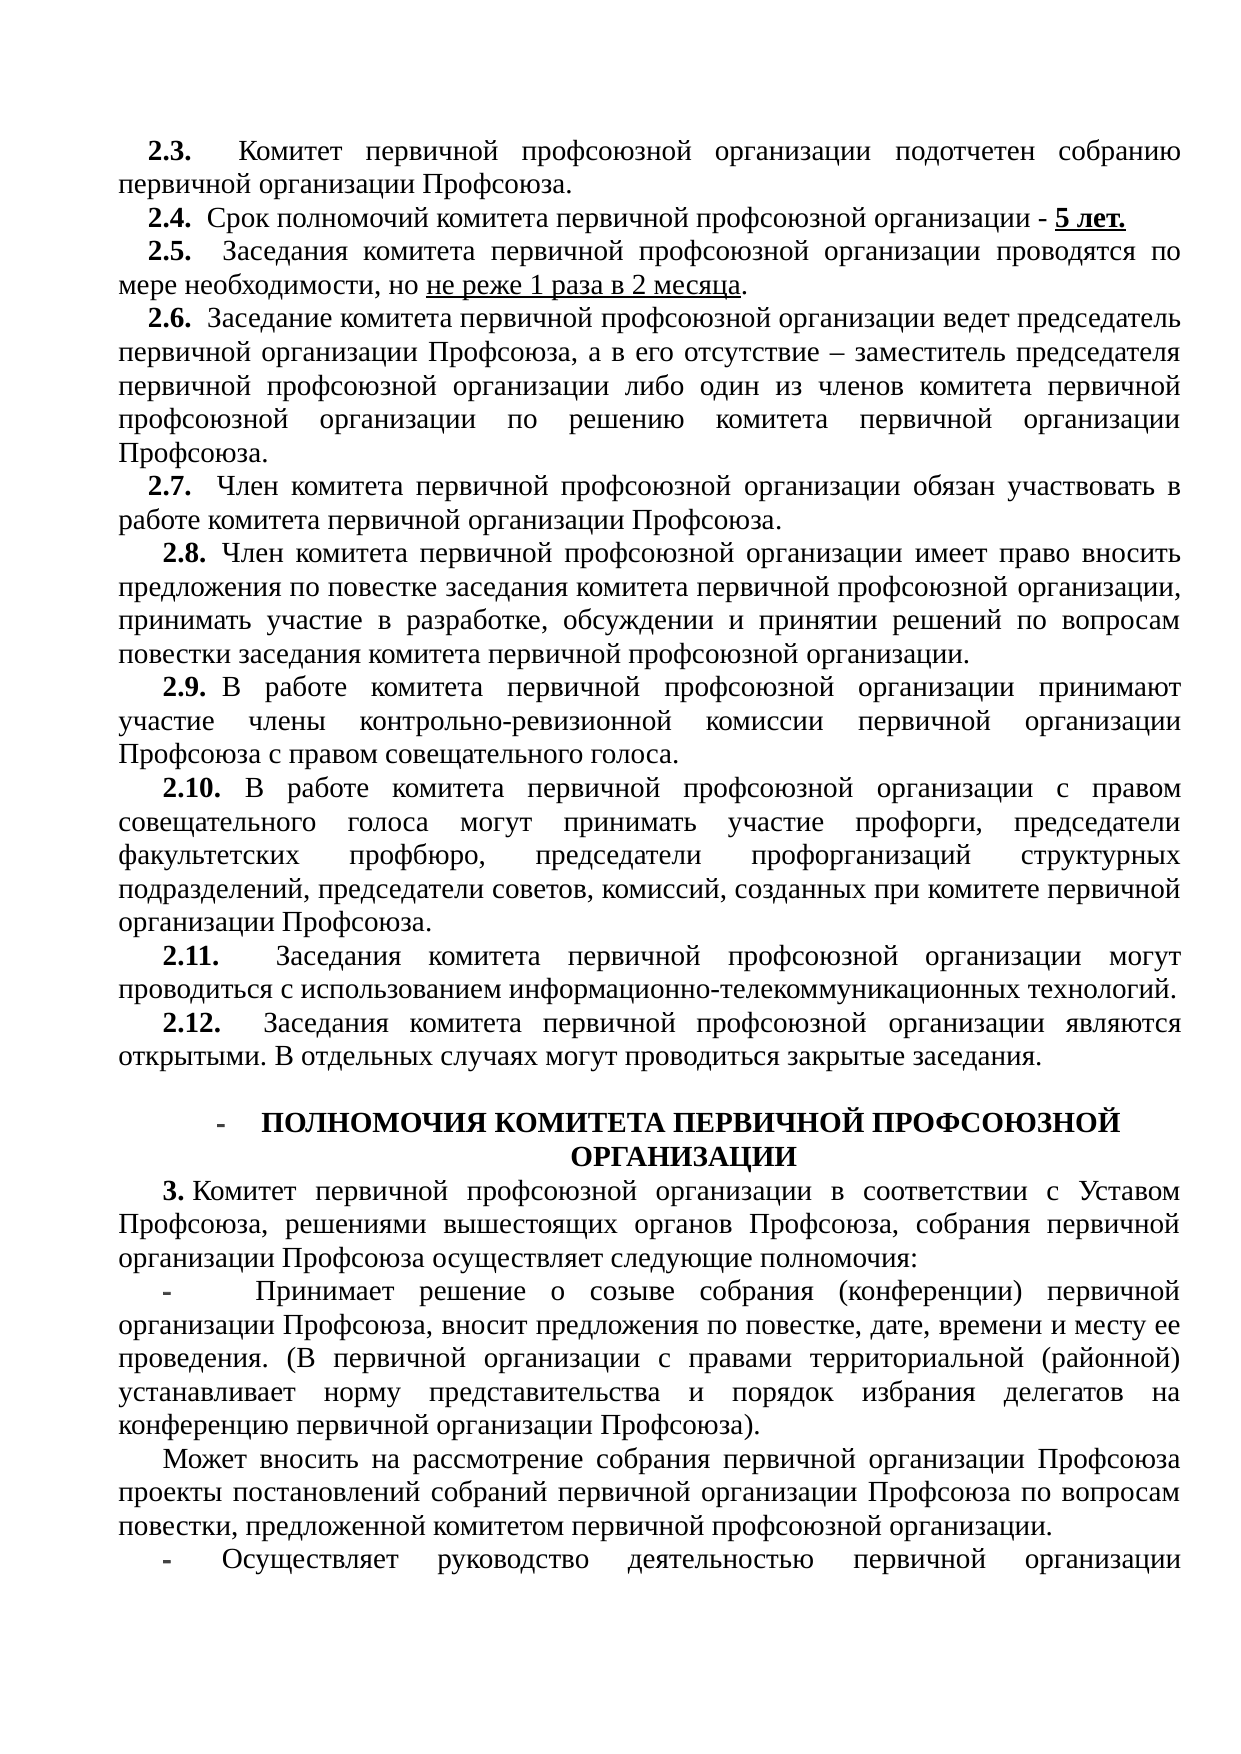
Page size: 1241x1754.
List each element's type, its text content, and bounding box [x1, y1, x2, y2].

list Заседания комитета первичной профсоюзной организации могут проводиться с использованием информационно-телекоммуникационных технологий. [118, 938, 1181, 1005]
list Принимает решение о созыве собрания (конференции) первичной организации Профсоюза, вносит предложения по повестке, дате, времени и месту ее проведения. (В первичной организации с правами территориальной (районной) устанавливает норму представительства и порядок избрания делегатов на конференцию первичной организации Профсоюза). [118, 1273, 1181, 1441]
list Член комитета первичной профсоюзной организации обязан участвовать в работе комитета первичной организации Профсоюза. [118, 468, 1181, 535]
text Может вносить на рассмотрение собрания первичной организации Профсоюза проекты постановлений собраний первичной организации Профсоюза по вопросам повестки, предложенной комитетом первичной профсоюзной организации. [118, 1441, 1181, 1542]
list Срок полномочий комитета первичной профсоюзной организации - 5 лет. [118, 200, 1181, 233]
list Комитет первичной профсоюзной организации в соответствии с Уставом Профсоюза, решениями вышестоящих органов Профсоюза, собрания первичной организации Профсоюза осуществляет следующие полномочия: [118, 1173, 1181, 1273]
list В работе комитета первичной профсоюзной организации принимают участие члены контрольно-ревизионной комиссии первичной организации Профсоюза с правом совещательного голоса. [118, 669, 1181, 770]
list Комитет первичной профсоюзной организации подотчетен собранию первичной организации Профсоюза. [118, 133, 1181, 200]
list ПОЛНОМОЧИЯ КОМИТЕТА ПЕРВИЧНОЙ ПРОФСОЮЗНОЙ ОРГАНИЗАЦИИ [156, 1106, 1181, 1173]
list Член комитета первичной профсоюзной организации имеет право вносить предложения по повестке заседания комитета первичной профсоюзной организации, принимать участие в разработке, обсуждении и принятии решений по вопросам повестки заседания комитета первичной профсоюзной организации. [118, 535, 1181, 669]
list Заседания комитета первичной профсоюзной организации являются открытыми. В отдельных случаях могут проводиться закрытые заседания. [118, 1005, 1181, 1072]
list Осуществляет руководство деятельностью первичной организации [118, 1542, 1181, 1575]
list Заседания комитета первичной профсоюзной организации проводятся по мере необходимости, но не реже 1 раза в 2 месяца. [118, 233, 1181, 301]
list В работе комитета первичной профсоюзной организации с правом совещательного голоса могут принимать участие профорги, председатели факультетских профбюро, председатели профорганизаций структурных подразделений, председатели советов, комиссий, созданных при комитете первичной организации Профсоюза. [118, 770, 1181, 938]
list Заседание комитета первичной профсоюзной организации ведет председатель первичной организации Профсоюза, а в его отсутствие – заместитель председателя первичной профсоюзной организации либо один из членов комитета первичной профсоюзной организации по решению комитета первичной организации Профсоюза. [118, 301, 1181, 468]
